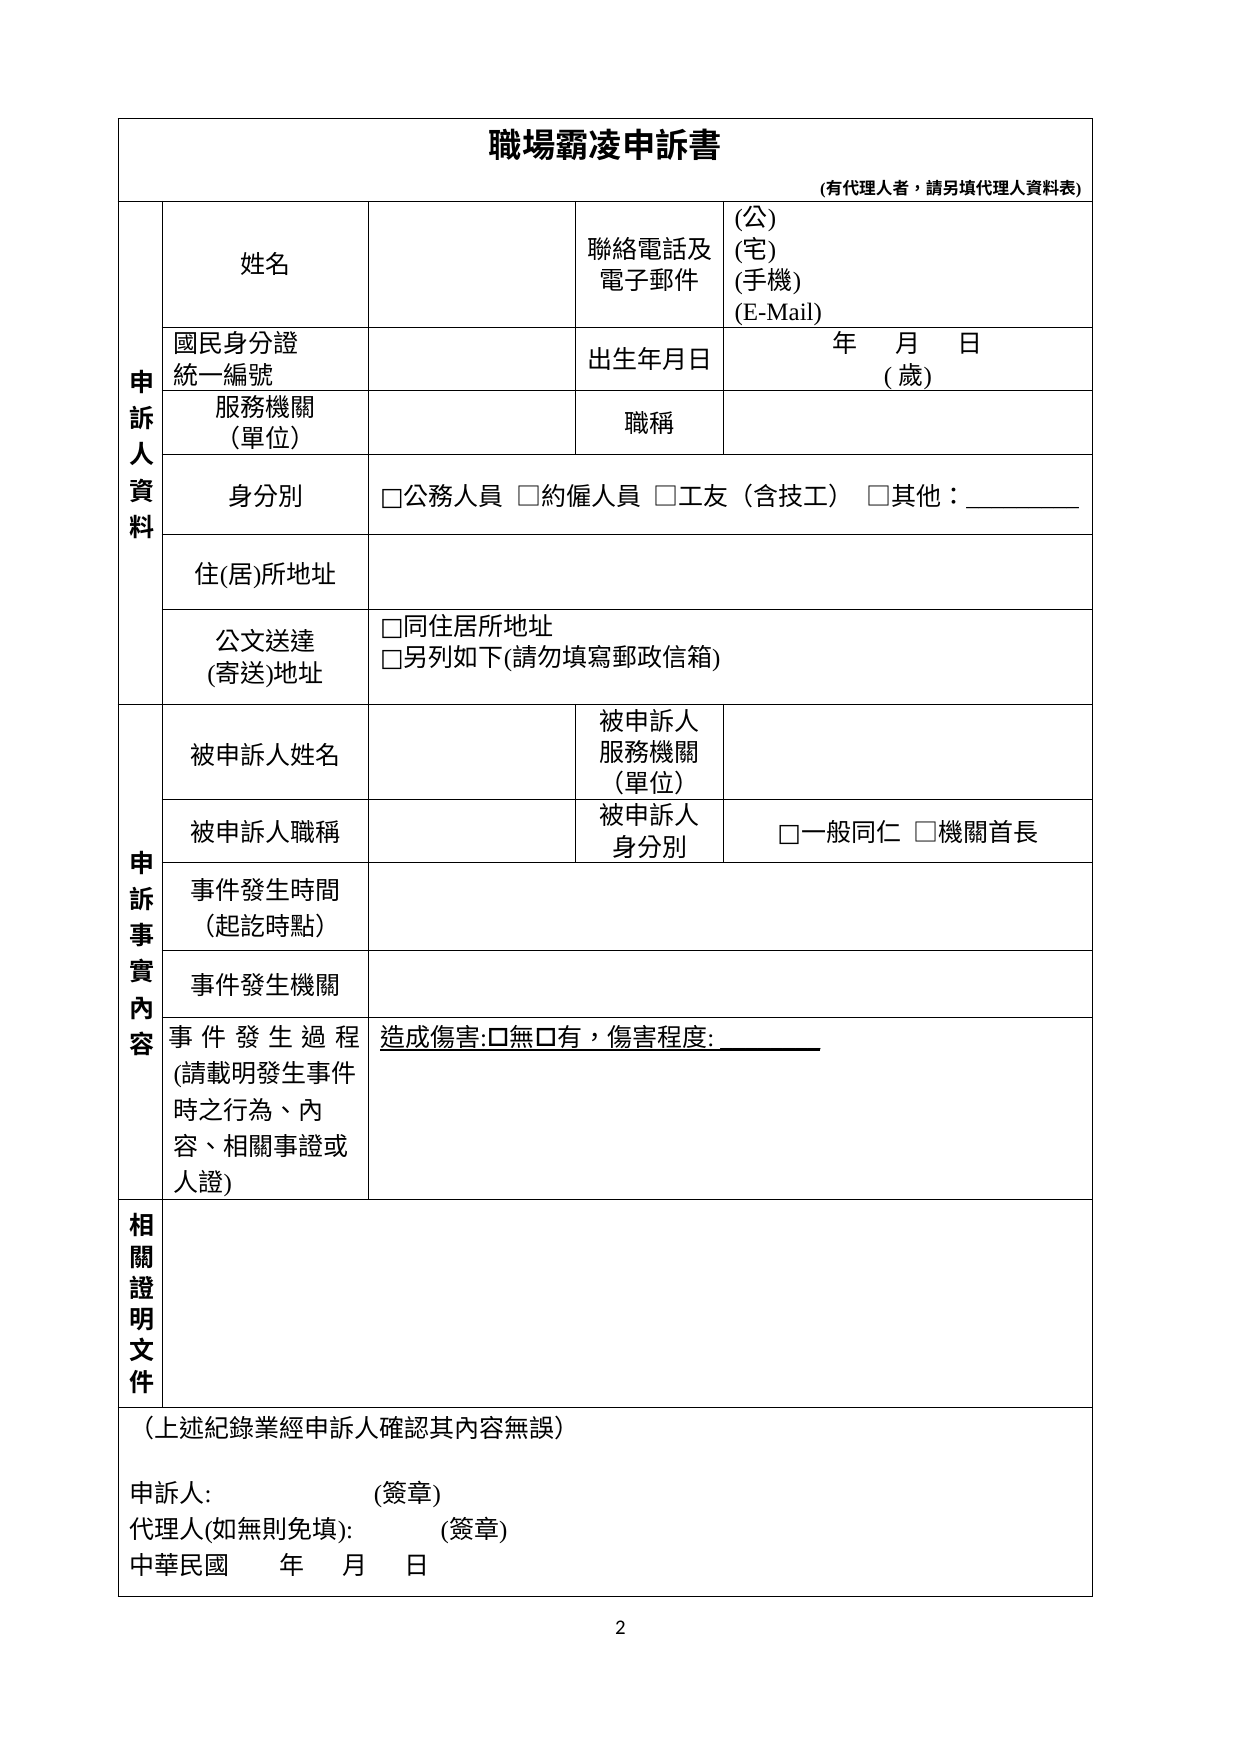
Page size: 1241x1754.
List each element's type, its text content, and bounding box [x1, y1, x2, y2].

table_cell 公文送達 (寄送)地址 [163, 610, 368, 704]
table_cell □公務人員 □約僱人員 □工友（含技工） □其他：_________ [369, 455, 1092, 534]
table_cell 被申訴人職稱 [163, 800, 368, 862]
table_cell 服務機關 （單位） [163, 391, 368, 454]
table_cell [369, 800, 575, 862]
table_cell [369, 202, 575, 327]
table_cell 國民身分證 統一編號 [163, 328, 368, 390]
table_cell 事件發生機關 [163, 951, 368, 1017]
table_cell □一般同仁 □機關首長 [724, 800, 1092, 862]
table_cell [369, 951, 1092, 1017]
table_cell [369, 705, 575, 799]
table_cell （上述紀錄業經申訴人確認其內容無誤） 申訴人: (簽章) 代理人(如無則免填): (簽章) 中華民國 年 月 日 [119, 1408, 1092, 1596]
table_cell 姓名 [163, 202, 368, 327]
table_cell 出生年月日 [576, 328, 723, 390]
table_cell 申訴事實內容 [119, 705, 162, 1199]
table_cell 被申訴人姓名 [163, 705, 368, 799]
table_cell [724, 391, 1092, 454]
table_cell 職稱 [576, 391, 723, 454]
table_cell [369, 863, 1092, 950]
table_cell 身分別 [163, 455, 368, 534]
table_cell 年 月 日 ( 歲) [724, 328, 1092, 390]
table_cell [369, 391, 575, 454]
table_cell 相關證明文件 [119, 1200, 162, 1407]
table_cell [163, 1200, 1092, 1407]
table_cell [369, 535, 1092, 609]
table_cell □同住居所地址 □另列如下(請勿填寫郵政信箱) [369, 610, 1092, 704]
table_cell (公) (宅) (手機) (E-Mail) [724, 202, 1092, 327]
table_cell 聯絡電話及電子郵件 [576, 202, 723, 327]
table_cell [724, 705, 1092, 799]
table_cell 住(居)所地址 [163, 535, 368, 609]
table_cell 事件發生時間 （起訖時點） [163, 863, 368, 950]
table_cell 被申訴人 身分別 [576, 800, 723, 862]
table_cell 事 件 發 生 過 程 (請載明發生事件時之行為、內容、相關事證或人證) [163, 1018, 368, 1199]
table_cell [369, 328, 575, 390]
table_cell 申訴人資料 [119, 202, 162, 704]
table_cell 被申訴人 服務機關（單位） [576, 705, 723, 799]
table_cell 造成傷害:無有，傷害程度: ________ [369, 1018, 1092, 1199]
table_header 職場霸凌申訴書 (有代理人者，請另填代理人資料表) [119, 119, 1092, 201]
